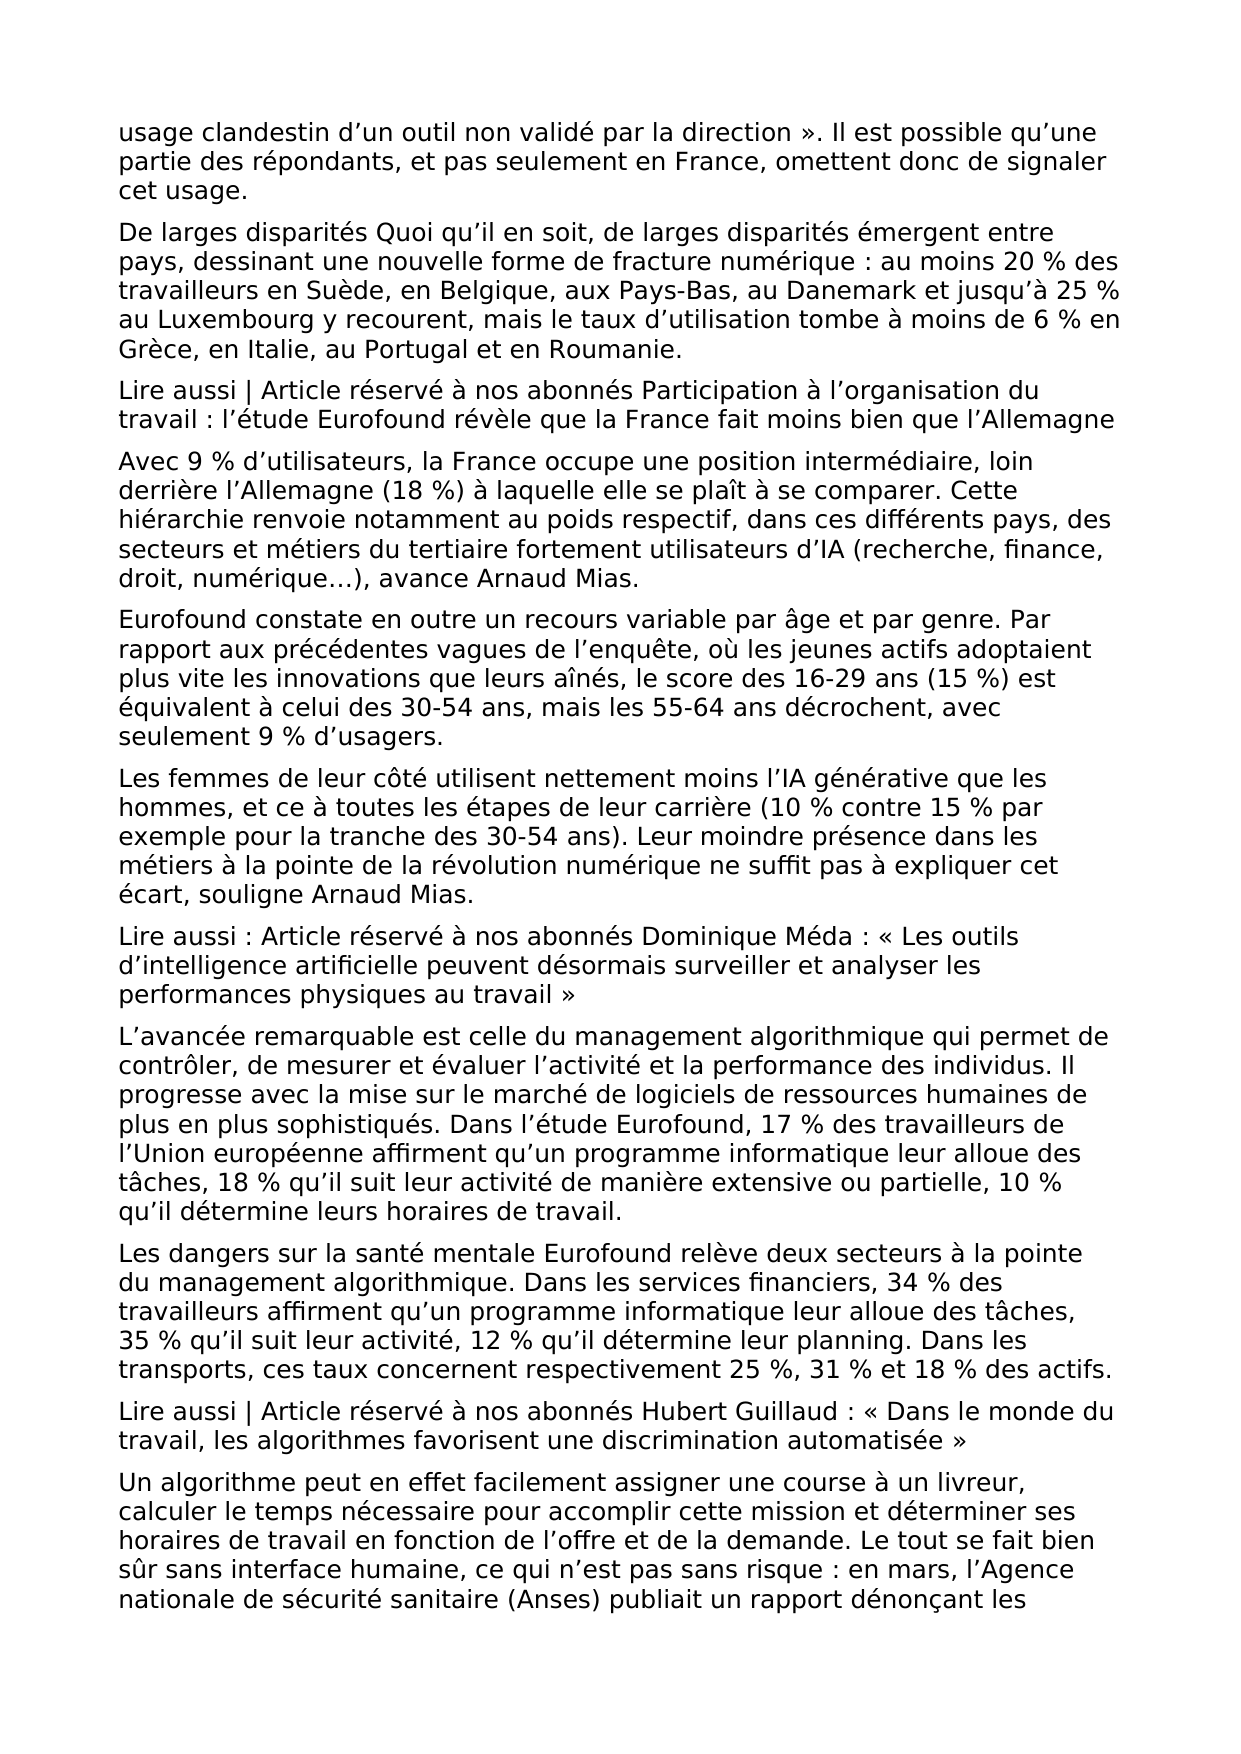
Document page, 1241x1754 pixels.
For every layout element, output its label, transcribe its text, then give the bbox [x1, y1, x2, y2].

text Lire aussi | Article réservé à nos abonnés Participation à l’organisation du travail : l’étude Eurofound révèle que la France fait moins bien que l’Allemagne [118, 376, 1122, 435]
text Les femmes de leur côté utilisent nettement moins l’IA générative que les hommes, et ce à toutes les étapes de leur carrière (10 % contre 15 % par exemple pour la tranche des 30-54 ans). Leur moindre présence dans les métiers à la pointe de la révolution numérique ne suffit pas à expliquer cet écart, souligne Arnaud Mias. [118, 764, 1122, 910]
text L’avancée remarquable est celle du management algorithmique qui permet de contrôler, de mesurer et évaluer l’activité et la performance des individus. Il progresse avec la mise sur le marché de logiciels de ressources humaines de plus en plus sophistiqués. Dans l’étude Eurofound, 17 % des travailleurs de l’Union européenne affirment qu’un programme informatique leur alloue des tâches, 18 % qu’il suit leur activité de manière extensive ou partielle, 10 % qu’il détermine leurs horaires de travail. [118, 1022, 1122, 1226]
text usage clandestin d’un outil non validé par la direction ». Il est possible qu’une partie des répondants, et pas seulement en France, omettent donc de signaler cet usage. [118, 118, 1122, 206]
text Les dangers sur la santé mentale Eurofound relève deux secteurs à la pointe du management algorithmique. Dans les services financiers, 34 % des travailleurs affirment qu’un programme informatique leur alloue des tâches, 35 % qu’il suit leur activité, 12 % qu’il détermine leur planning. Dans les transports, ces taux concernent respectivement 25 %, 31 % et 18 % des actifs. [118, 1239, 1122, 1385]
text De larges disparités Quoi qu’il en soit, de larges disparités émergent entre pays, dessinant une nouvelle forme de fracture numérique : au moins 20 % des travailleurs en Suède, en Belgique, aux Pays-Bas, au Danemark et jusqu’à 25 % au Luxembourg y recourent, mais le taux d’utilisation tombe à moins de 6 % en Grèce, en Italie, au Portugal et en Roumanie. [118, 218, 1122, 364]
text Lire aussi | Article réservé à nos abonnés Hubert Guillaud : « Dans le monde du travail, les algorithmes favorisent une discrimination automatisée » [118, 1397, 1122, 1456]
text Lire aussi : Article réservé à nos abonnés Dominique Méda : « Les outils d’intelligence artificielle peuvent désormais surveiller et analyser les performances physiques au travail » [118, 922, 1122, 1010]
text Un algorithme peut en effet facilement assigner une course à un livreur, calculer le temps nécessaire pour accomplir cette mission et déterminer ses horaires de travail en fonction de l’offre et de la demande. Le tout se fait bien sûr sans interface humaine, ce qui n’est pas sans risque : en mars, l’Agence nationale de sécurité sanitaire (Anses) publiait un rapport dénonçant les [118, 1468, 1122, 1614]
text Eurofound constate en outre un recours variable par âge et par genre. Par rapport aux précédentes vagues de l’enquête, où les jeunes actifs adoptaient plus vite les innovations que leurs aînés, le score des 16-29 ans (15 %) est équivalent à celui des 30-54 ans, mais les 55-64 ans décrochent, avec seulement 9 % d’usagers. [118, 606, 1122, 751]
text Avec 9 % d’utilisateurs, la France occupe une position intermédiaire, loin derrière l’Allemagne (18 %) à laquelle elle se plaît à se comparer. Cette hiérarchie renvoie notamment au poids respectif, dans ces différents pays, des secteurs et métiers du tertiaire fortement utilisateurs d’IA (recherche, finance, droit, numérique…), avance Arnaud Mias. [118, 447, 1122, 593]
